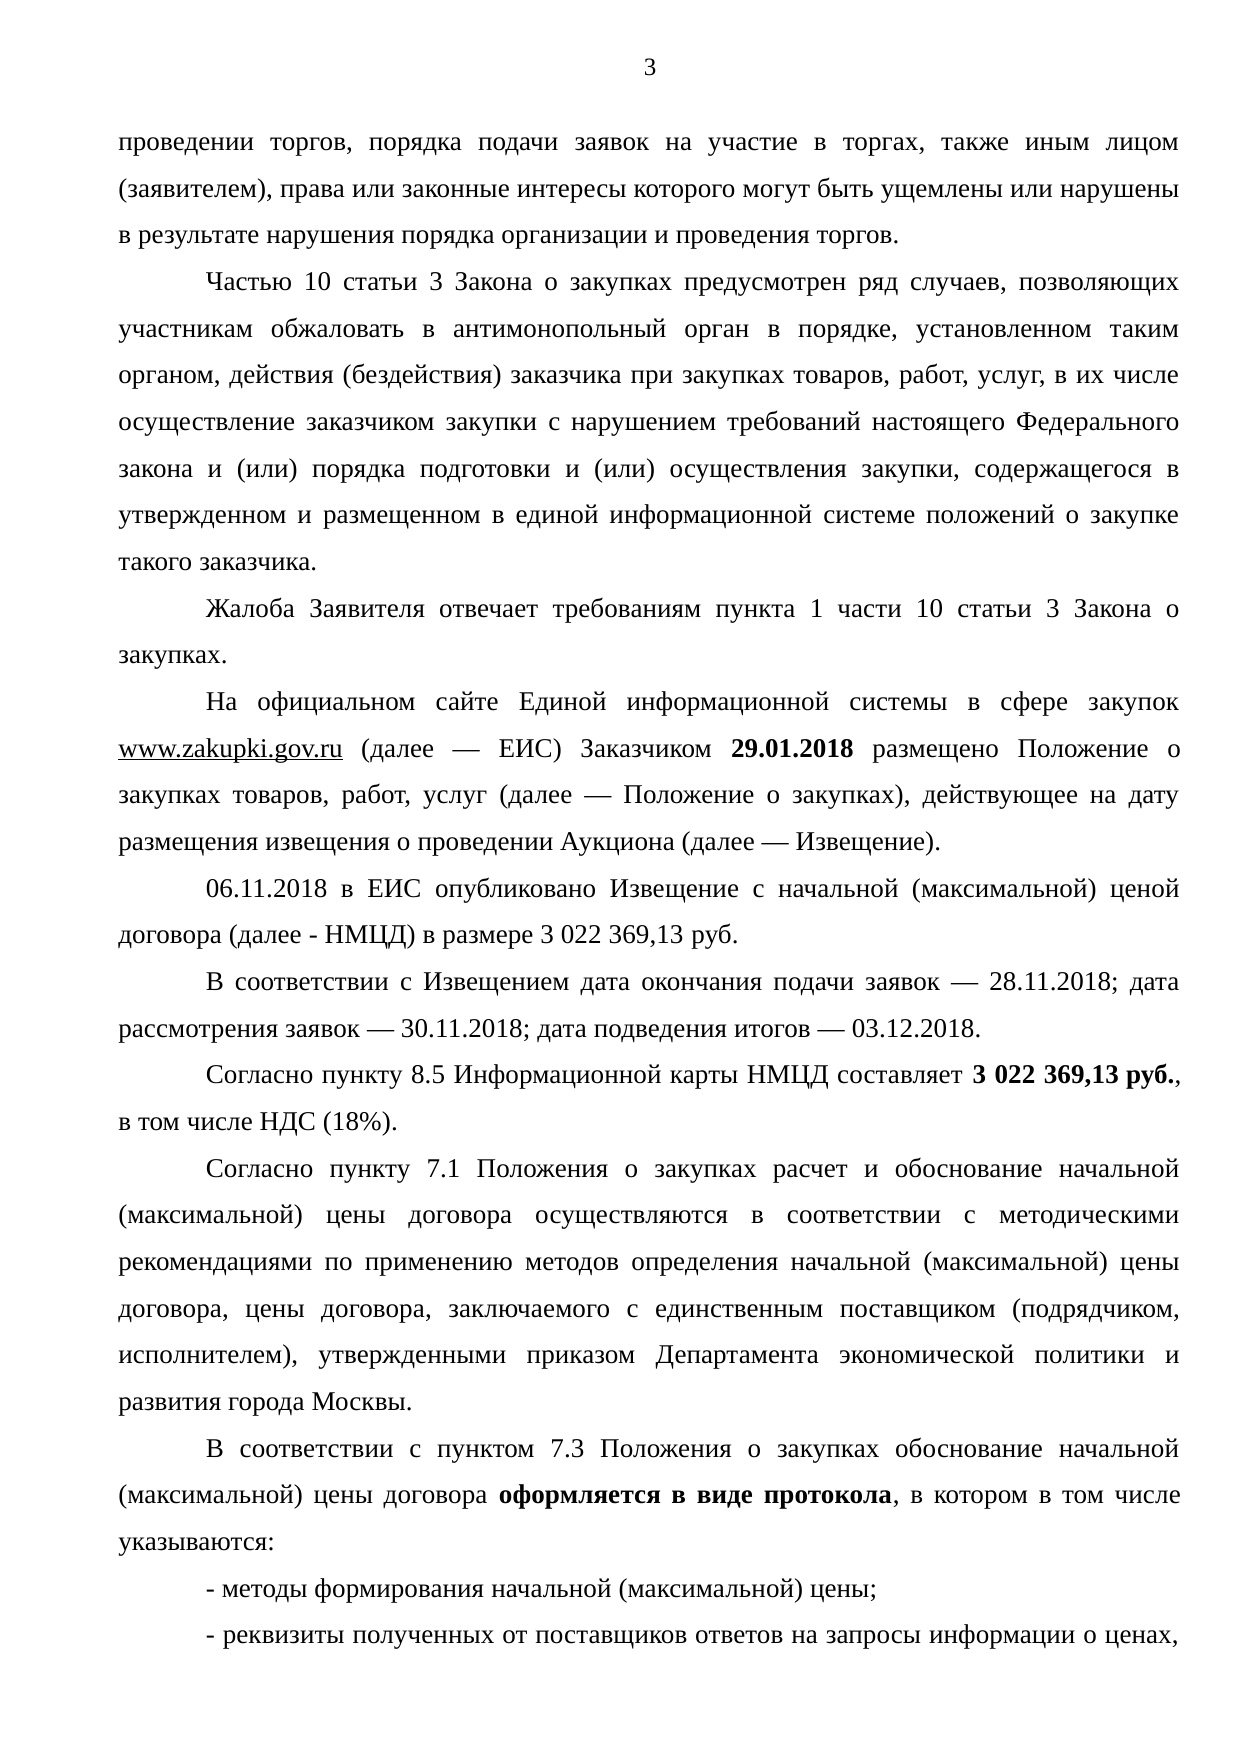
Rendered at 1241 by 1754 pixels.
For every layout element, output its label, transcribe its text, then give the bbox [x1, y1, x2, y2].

text Частью 10 статьи 3 Закона о закупках предусмотрен ряд случаев, позволяющих участникам обжаловать в антимонопольный орган в порядке, установленном таким органом, действия (бездействия) заказчика при закупках товаров, работ, услуг, в их числе осуществление заказчиком закупки с нарушением требований настоящего Федерального закона и (или) порядка подготовки и (или) осуществления закупки, содержащегося в утвержденном и размещенном в единой информационной системе положений о закупке такого заказчика. [118, 265, 1181, 576]
text проведении торгов, порядка подачи заявок на участие в торгах, также иным лицом (заявителем), права или законные интересы которого могут быть ущемлены или нарушены в результате нарушения порядка организации и проведения торгов. [118, 125, 1181, 249]
text - реквизиты полученных от поставщиков ответов на запросы информации о ценах, [118, 1618, 1181, 1649]
text Согласно пункту 7.1 Положения о закупках расчет и обоснование начальной (максимальной) цены договора осуществляются в соответствии с методическими рекомендациями по применению методов определения начальной (максимальной) цены договора, цены договора, заключаемого с единственным поставщиком (подрядчиком, исполнителем), утвержденными приказом Департамента экономической политики и развития города Москвы. [118, 1152, 1181, 1416]
text В соответствии с Извещением дата окончания подачи заявок — 28.11.2018; дата рассмотрения заявок — 30.11.2018; дата подведения итогов — 03.12.2018. [118, 965, 1181, 1043]
text На официальном сайте Единой информационной системы в сфере закупок www.zakupki.gov.ru (далее — ЕИС) Заказчиком 29.01.2018 размещено Положение о закупках товаров, работ, услуг (далее — Положение о закупках), действующее на дату размещения извещения о проведении Аукциона (далее — Извещение). [118, 685, 1181, 856]
text - методы формирования начальной (максимальной) цены; [118, 1572, 1181, 1603]
text В соответствии с пунктом 7.3 Положения о закупках обоснование начальной (максимальной) цены договора оформляется в виде протокола, в котором в том числе указываются: [118, 1432, 1181, 1556]
text Жалоба Заявителя отвечает требованиям пункта 1 части 10 статьи 3 Закона о закупках. [118, 592, 1181, 669]
text Согласно пункту 8.5 Информационной карты НМЦД составляет 3 022 369,13 руб., в том числе НДС (18%). [118, 1058, 1181, 1136]
text 06.11.2018 в ЕИС опубликовано Извещение с начальной (максимальной) ценой договора (далее - НМЦД) в размере 3 022 369,13 руб. [118, 872, 1181, 949]
